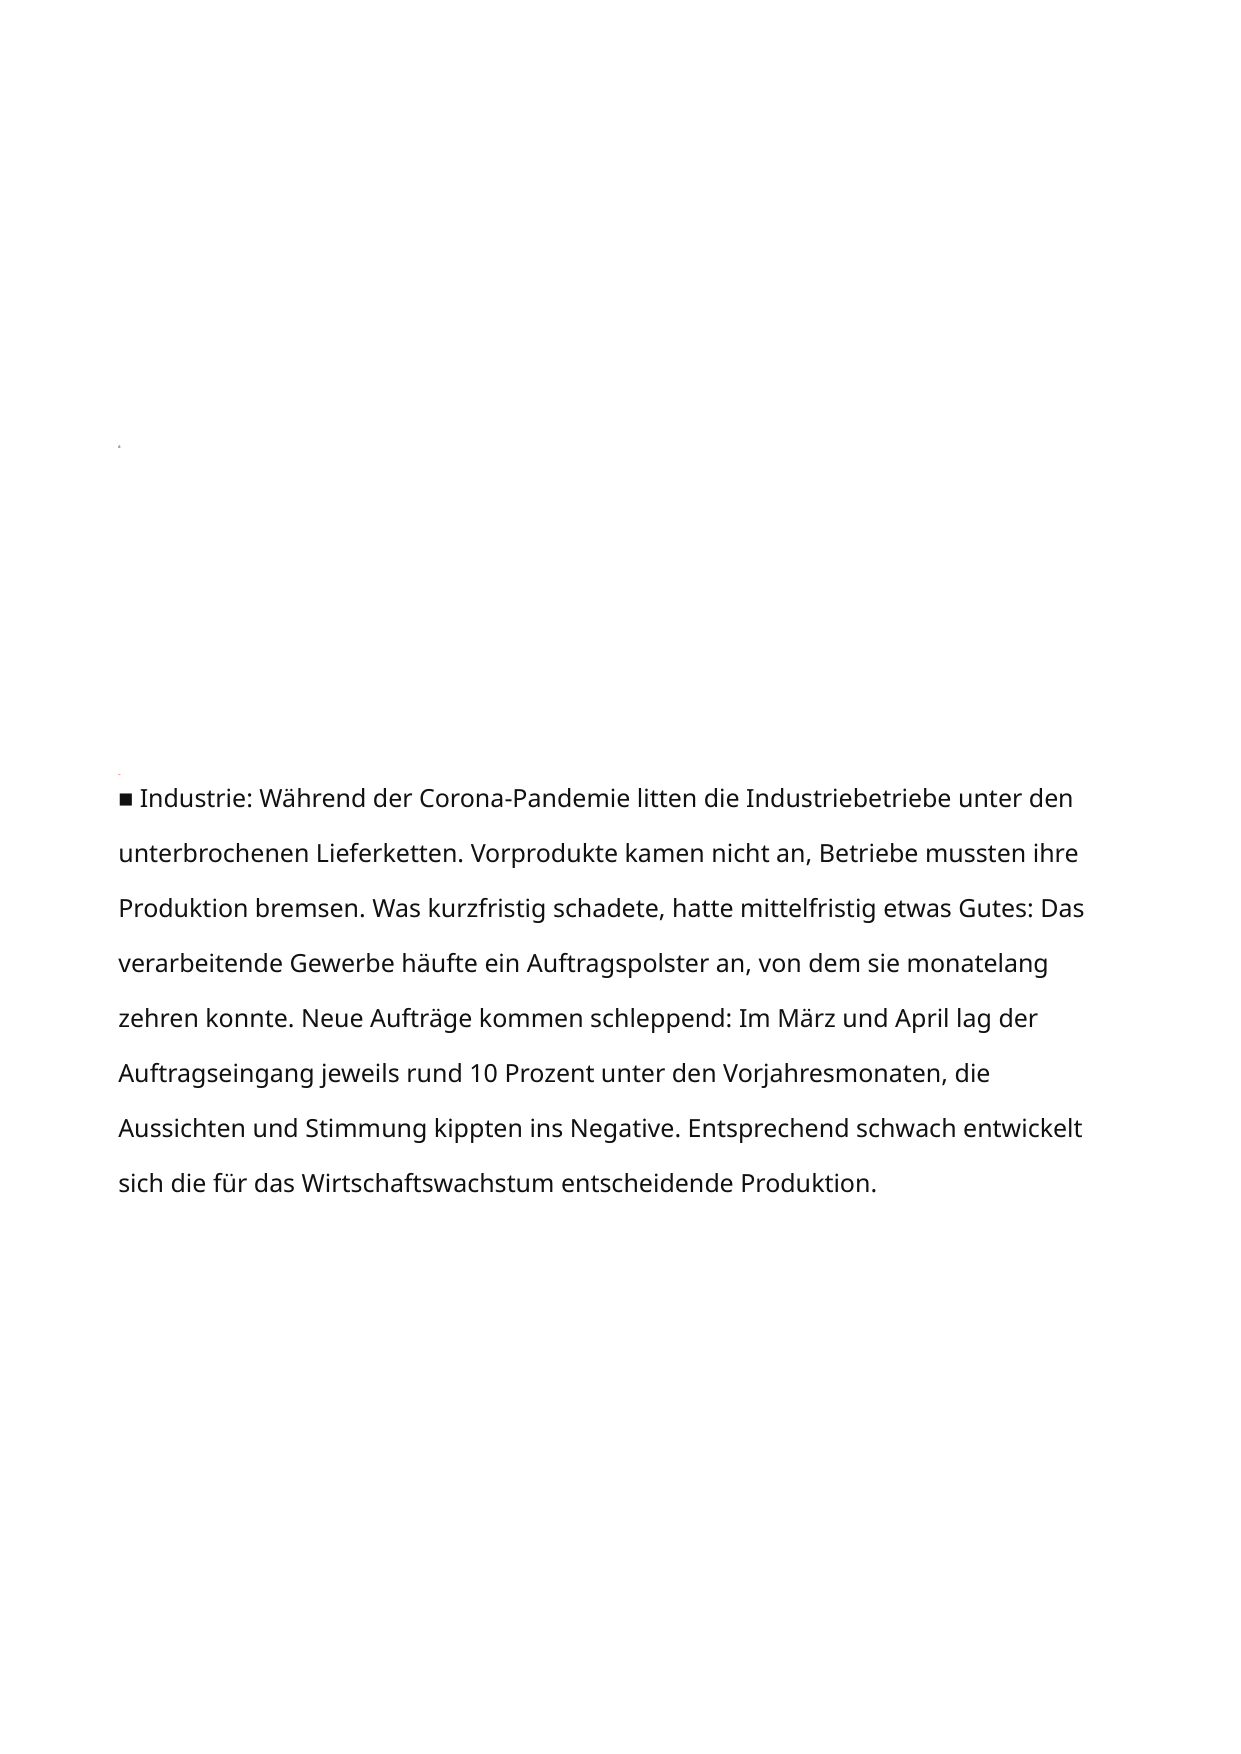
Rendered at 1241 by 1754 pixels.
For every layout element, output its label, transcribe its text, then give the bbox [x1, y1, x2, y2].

text ■ Industrie: Während der Corona-Pandemie litten die Industriebetriebe unter den unterbrochenen Lieferketten. Vorprodukte kamen nicht an, Betriebe mussten ihre Produktion bremsen. Was kurzfristig schadete, hatte mittelfristig etwas Gutes: Das verarbeitende Gewerbe häufte ein Auftragspolster an, von dem sie monatelang zehren konnte. Neue Aufträge kommen schleppend: Im März und April lag der Auftragseingang jeweils rund 10 Prozent unter den Vorjahresmonaten, die Aussichten und Stimmung kippten ins Negative. Entsprechend schwach entwickelt sich die für das Wirtschaftswachstum entscheidende Produktion. [118, 780, 1122, 1200]
